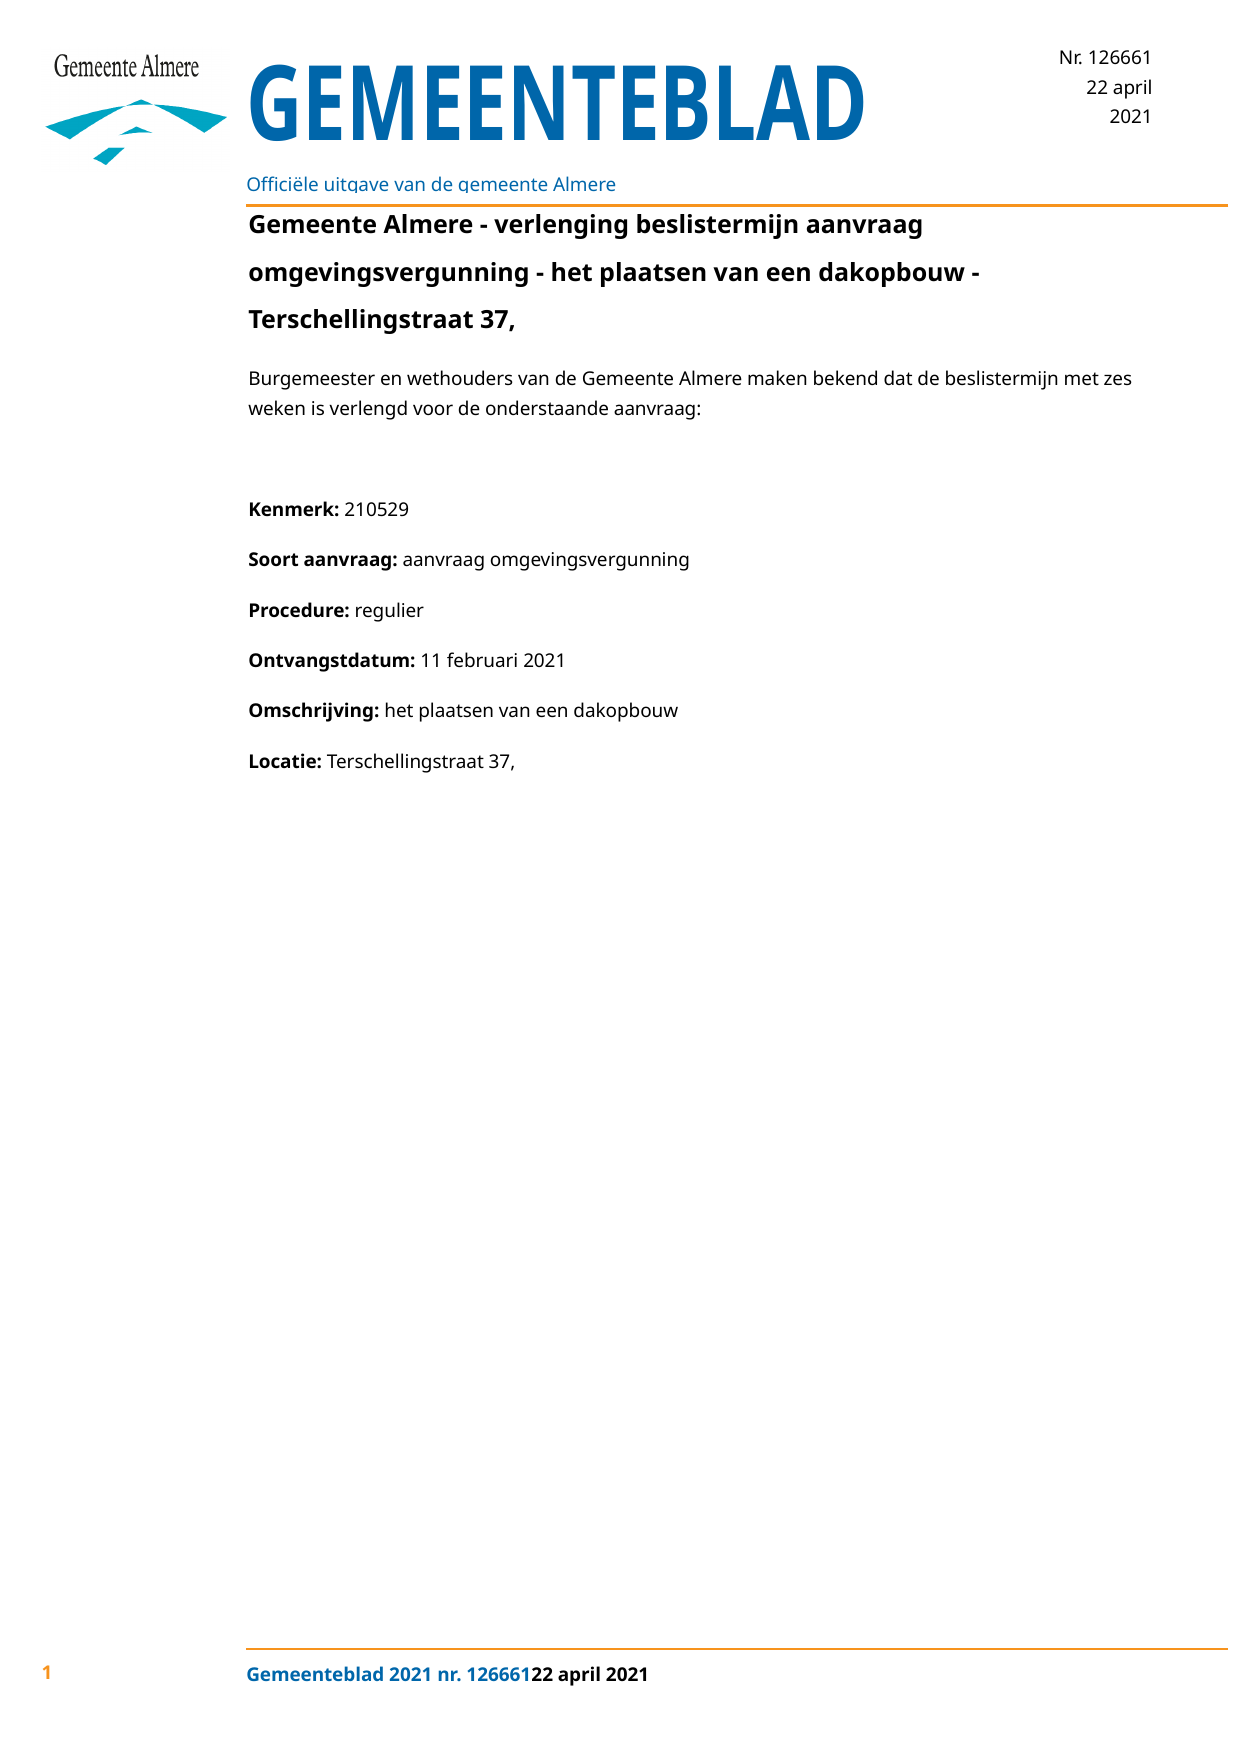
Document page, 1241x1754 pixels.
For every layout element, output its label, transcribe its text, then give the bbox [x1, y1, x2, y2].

text Gemeente Almere - verlenging beslistermijn aanvraag omgevingsvergunning - het plaatsen van een dakopbouw - Terschellingstraat 37, [248, 207, 1152, 336]
text Kenmerk: 210529 [248, 496, 1152, 522]
text Soort aanvraag: aanvraag omgevingsvergunning [248, 546, 1152, 572]
text Procedure: regulier [248, 597, 1152, 622]
picture [41, 47, 231, 172]
text Ontvangstdatum: 11 februari 2021 [248, 647, 1152, 673]
text Locatie: Terschellingstraat 37, [248, 748, 1152, 774]
text Burgemeester en wethouders van de Gemeente Almere maken bekend dat de beslistermijn met zes weken is verlengd voor de onderstaande aanvraag: [248, 366, 1152, 421]
text Omschrijving: het plaatsen van een dakopbouw [248, 698, 1152, 723]
